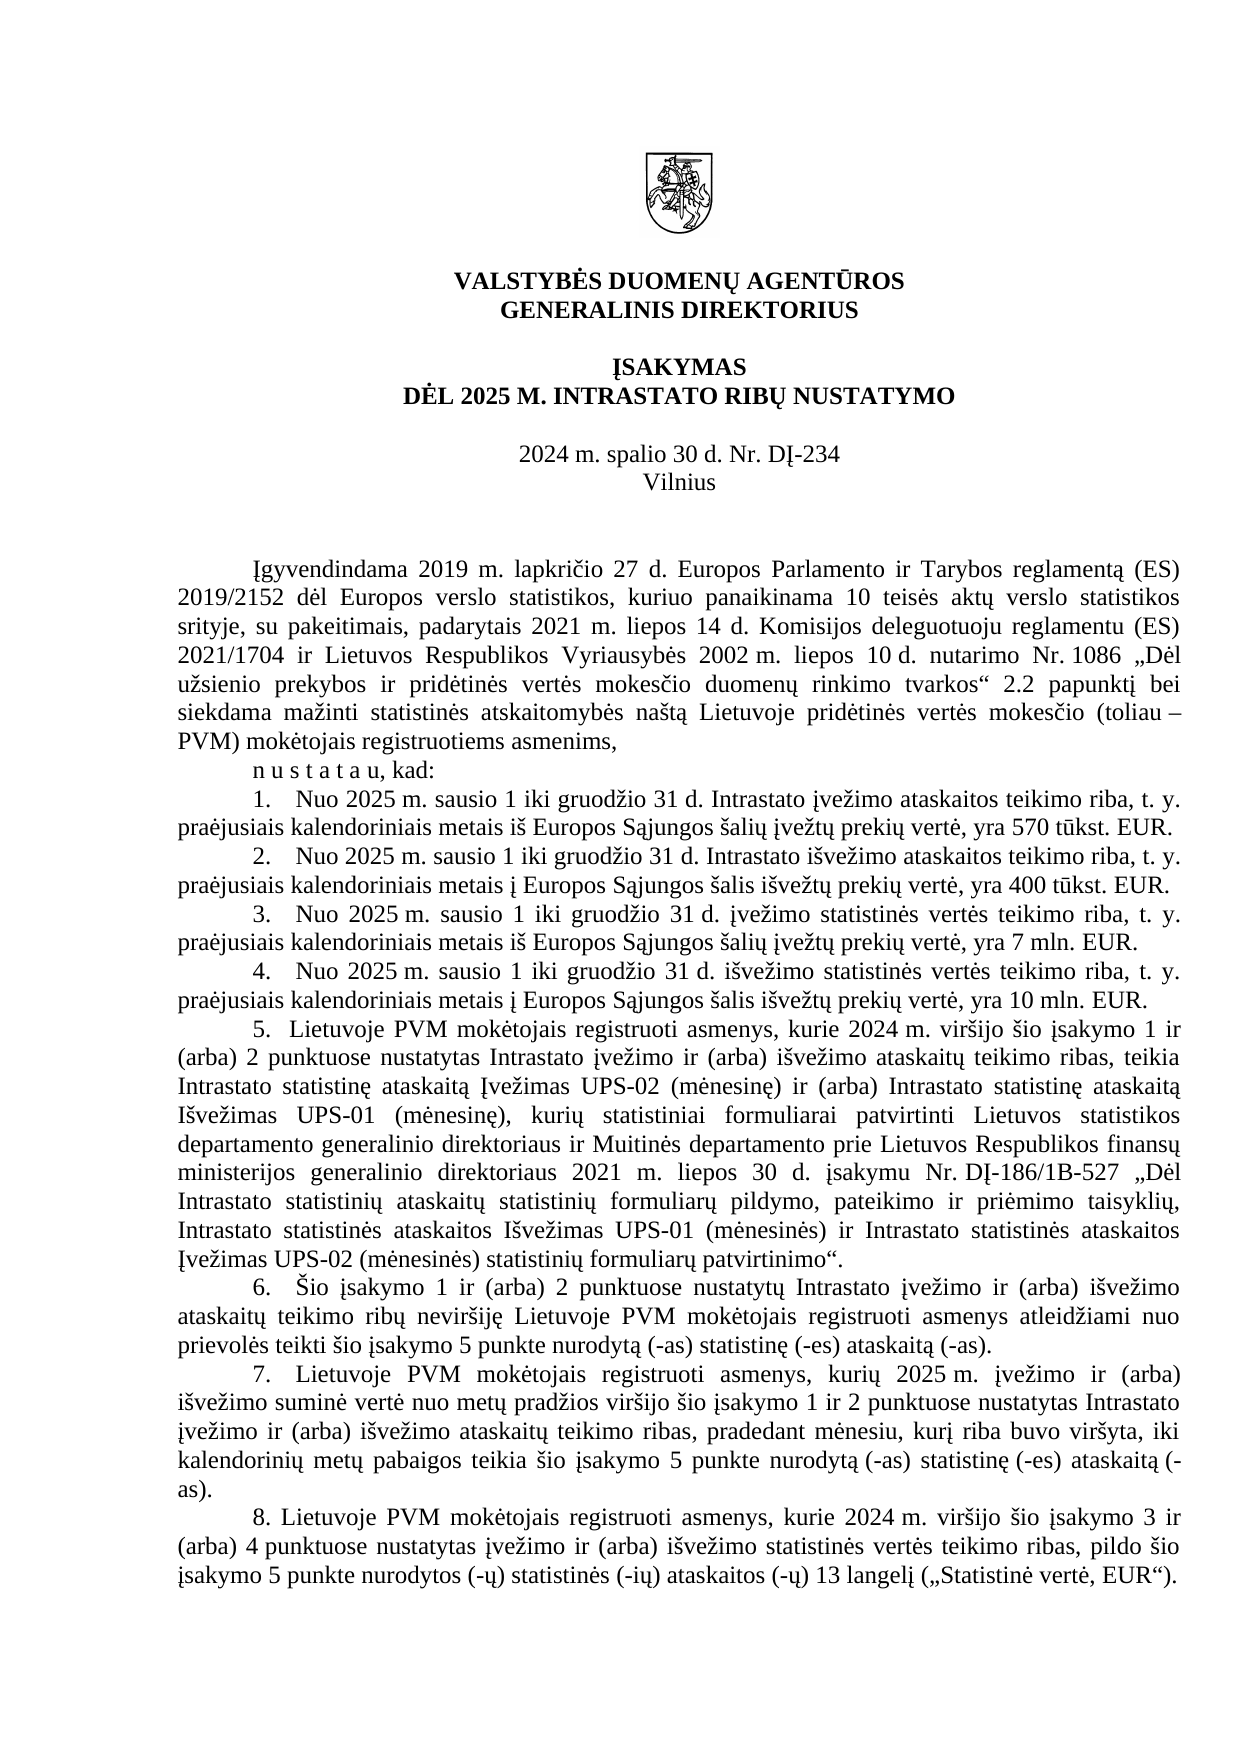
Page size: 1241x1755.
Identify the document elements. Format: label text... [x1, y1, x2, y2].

text VALSTYBĖS DUOMENŲ AGENTŪROS [177, 266, 1181, 295]
text 2024 m. spalio 30 d. Nr. DĮ-234 [177, 439, 1181, 467]
text nustatau, kad: [177, 755, 1181, 784]
text 3. Nuo 2025 m. sausio 1 iki gruodžio 31 d. įvežimo statistinės vertės teikimo riba, t. y. praėjusiais kalendoriniais metais iš Europos Sąjungos šalių įvežtų prekių vertė, yra 7 mln. EUR. [177, 899, 1181, 956]
text Vilnius [177, 467, 1181, 496]
subtitle ĮSAKYMAS [177, 352, 1181, 381]
text 4. Nuo 2025 m. sausio 1 iki gruodžio 31 d. išvežimo statistinės vertės teikimo riba, t. y. praėjusiais kalendoriniais metais į Europos Sąjungos šalis išvežtų prekių vertė, yra 10 mln. EUR. [177, 956, 1181, 1014]
text Įgyvendindama 2019 m. lapkričio 27 d. Europos Parlamento ir Tarybos reglamentą (ES) 2019/2152 dėl Europos verslo statistikos, kuriuo panaikinama 10 teisės aktų verslo statistikos srityje, su pakeitimais, padarytais 2021 m. liepos 14 d. Komisijos deleguotuoju reglamentu (ES) 2021/1704 ir Lietuvos Respublikos Vyriausybės 2002 m. liepos 10 d. nutarimo Nr. 1086 „Dėl užsienio prekybos ir pridėtinės vertės mokesčio duomenų rinkimo tvarkos“ 2.2 papunktį bei siekdama mažinti statistinės atskaitomybės naštą Lietuvoje pridėtinės vertės mokesčio (toliau – PVM) mokėtojais registruotiems asmenims, [177, 554, 1181, 755]
text 8. Lietuvoje PVM mokėtojais registruoti asmenys, kurie 2024 m. viršijo šio įsakymo 3 ir (arba) 4 punktuose nustatytas įvežimo ir (arba) išvežimo statistinės vertės teikimo ribas, pildo šio įsakymo 5 punkte nurodytos (-ų) statistinės (-ių) ataskaitos (-ų) 13 langelį („Statistinė vertė, EUR“). [177, 1502, 1181, 1589]
text 2. Nuo 2025 m. sausio 1 iki gruodžio 31 d. Intrastato išvežimo ataskaitos teikimo riba, t. y. praėjusiais kalendoriniais metais į Europos Sąjungos šalis išvežtų prekių vertė, yra 400 tūkst. EUR. [177, 841, 1181, 899]
text 1. Nuo 2025 m. sausio 1 iki gruodžio 31 d. Intrastato įvežimo ataskaitos teikimo riba, t. y. praėjusiais kalendoriniais metais iš Europos Sąjungos šalių įvežtų prekių vertė, yra 570 tūkst. EUR. [177, 784, 1181, 841]
text 7. Lietuvoje PVM mokėtojais registruoti asmenys, kurių 2025 m. įvežimo ir (arba) išvežimo suminė vertė nuo metų pradžios viršijo šio įsakymo 1 ir 2 punktuose nustatytas Intrastato įvežimo ir (arba) išvežimo ataskaitų teikimo ribas, pradedant mėnesiu, kurį riba buvo viršyta, iki kalendorinių metų pabaigos teikia šio įsakymo 5 punkte nurodytą (-as) statistinę (-es) ataskaitą (-as). [177, 1359, 1181, 1502]
text 5. Lietuvoje PVM mokėtojais registruoti asmenys, kurie 2024 m. viršijo šio įsakymo 1 ir (arba) 2 punktuose nustatytas Intrastato įvežimo ir (arba) išvežimo ataskaitų teikimo ribas, teikia Intrastato statistinę ataskaitą Įvežimas UPS-02 (mėnesinę) ir (arba) Intrastato statistinę ataskaitą Išvežimas UPS-01 (mėnesinę), kurių statistiniai formuliarai patvirtinti Lietuvos statistikos departamento generalinio direktoriaus ir Muitinės departamento prie Lietuvos Respublikos finansų ministerijos generalinio direktoriaus 2021 m. liepos 30 d. įsakymu Nr. DĮ-186/1B-527 „Dėl Intrastato statistinių ataskaitų statistinių formuliarų pildymo, pateikimo ir priėmimo taisyklių, Intrastato statistinės ataskaitos Išvežimas UPS-01 (mėnesinės) ir Intrastato statistinės ataskaitos Įvežimas UPS‑02 (mėnesinės) statistinių formuliarų patvirtinimo“. [177, 1014, 1181, 1272]
text GENERALINIS DIREKTORIUS [177, 295, 1181, 324]
subtitle DĖL 2025 M. INTRASTATO RIBŲ NUSTATYMO [177, 381, 1181, 410]
text 6. Šio įsakymo 1 ir (arba) 2 punktuose nustatytų Intrastato įvežimo ir (arba) išvežimo ataskaitų teikimo ribų neviršiję Lietuvoje PVM mokėtojais registruoti asmenys atleidžiami nuo prievolės teikti šio įsakymo 5 punkte nurodytą (-as) statistinę (-es) ataskaitą (-as). [177, 1272, 1181, 1359]
